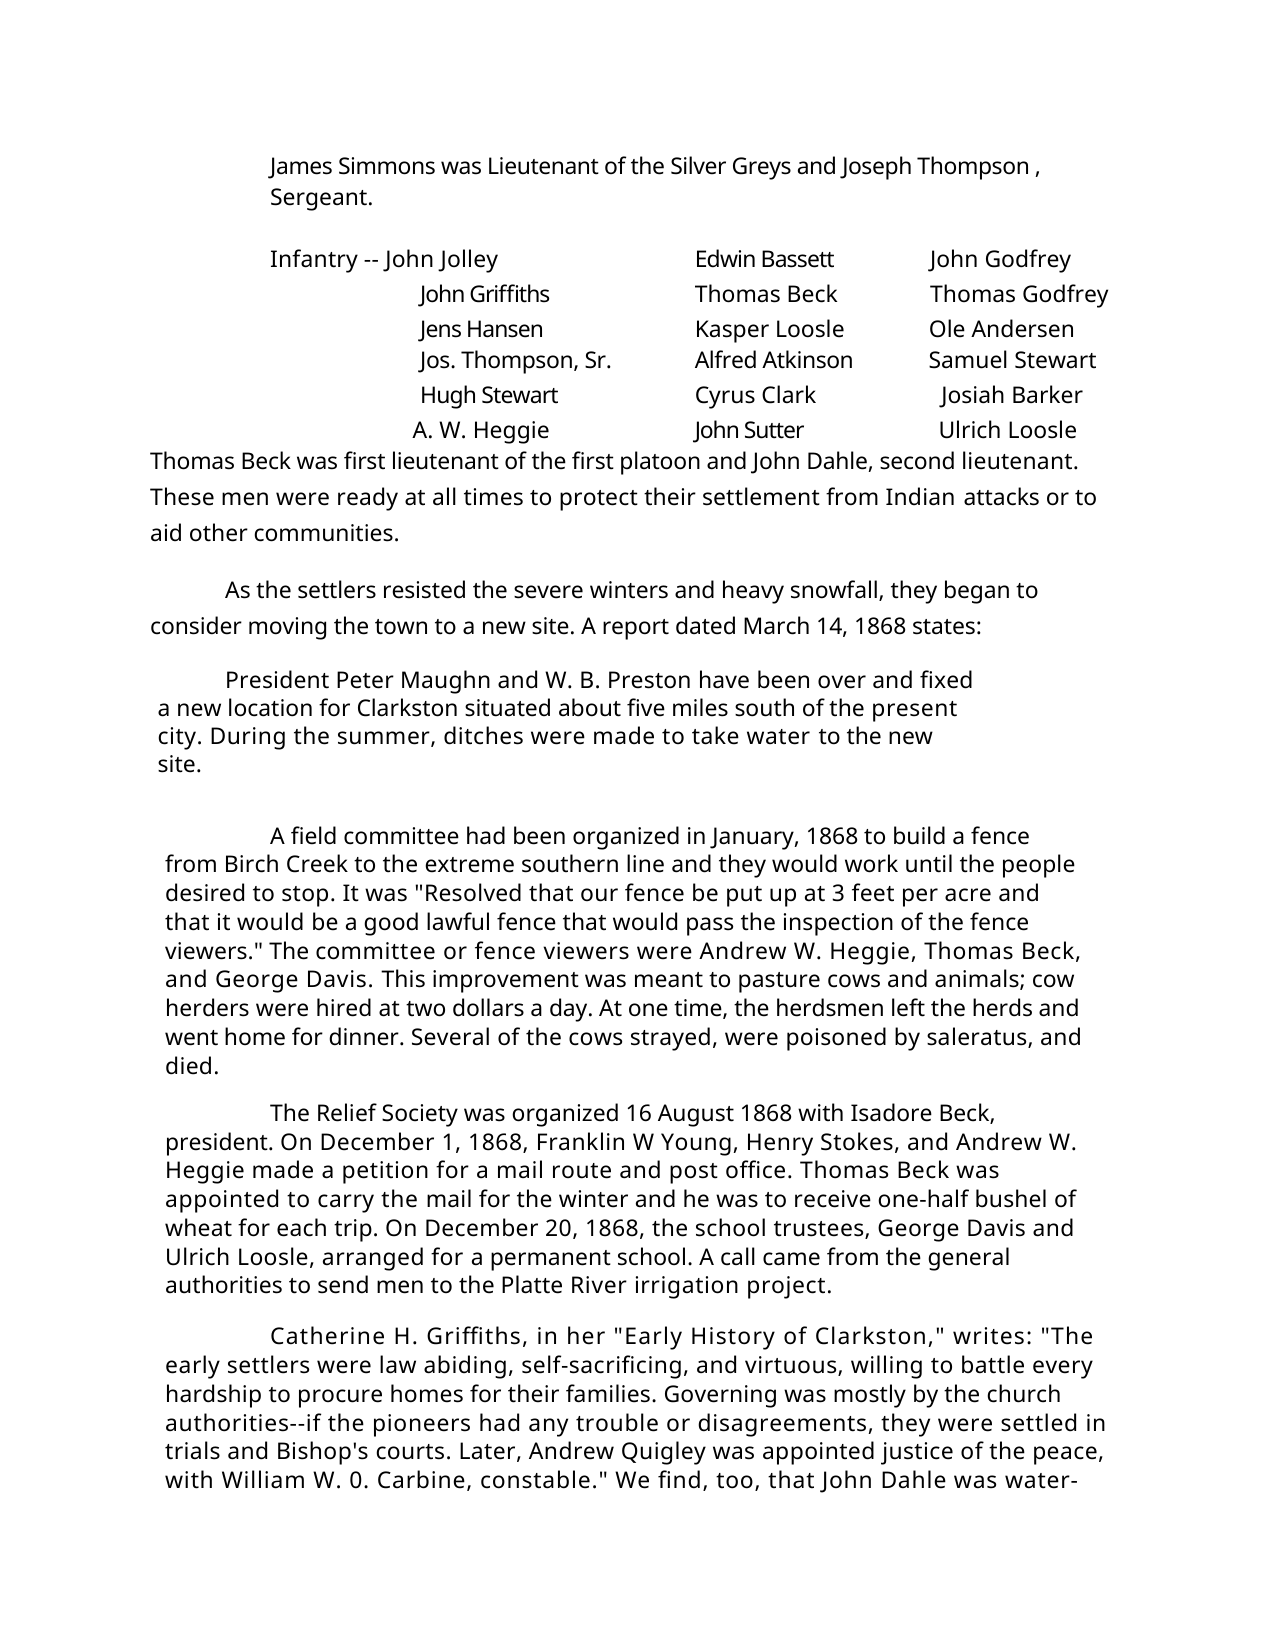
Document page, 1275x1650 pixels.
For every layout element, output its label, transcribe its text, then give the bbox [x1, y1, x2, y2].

text The Relief Society was organized 16 August 1868 with Isadore Beck, president. On December 1, 1868, Franklin W Young, Henry Stokes, and Andrew W. Heggie made a petition for a mail route and post office. Thomas Beck was appointed to carry the mail for the winter and he was to receive one-half bushel of wheat for each trip. On December 20, 1868, the school trustees, George Davis and Ulrich Loosle, arranged for a permanent school. A call came from the general authorities to send men to the Platte River irrigation project. [165, 1099, 1102, 1299]
text As the settlers resisted the severe winters and heavy snowfall, they began to consider moving the town to a new site. A report dated March 14, 1868 states: [150, 574, 1125, 641]
text President Peter Maughn and W. B. Preston have been over and fixed a new location for Clarkston situated about five miles south of the present city. During the summer, ditches were made to take water to the new site. [157, 667, 982, 778]
text Hugh Stewart Cyrus Clark Josiah Barker [420, 379, 1125, 410]
text A field committee had been organized in January, 1868 to build a fence from Birch Creek to the extreme southern line and they would work until the people desired to stop. It was "Resolved that our fence be put up at 3 feet per acre and that it would be a good lawful fence that would pass the inspection of the fence viewers." The com­mittee or fence viewers were Andrew W. Heggie, Thomas Beck, and George Davis. This improvement was meant to pasture cows and animals; cow herders were hired at two dollars a day. At one time, the herdsmen left the herds and went home for dinner. Several of the cows strayed, were poisoned by saleratus, and died. [165, 821, 1087, 1080]
text Jos. Thompson, Sr. Alfred Atkinson Samuel Stewart [420, 344, 1125, 375]
text Catherine H. Griffiths, in her "Early History of Clarkston," writes: "The early settlers were law abiding, self-sacrificing, and virtuous, willing to battle every hardship to procure homes for their families. Governing was mostly by the church authorities--if the pioneers had any trouble or disagreements, they were settled in trials and Bishop's courts. Later, Andrew Quigley was appointed justice of the peace, with William W. 0. Carbine, constable." We find, too, that John Dahle was water- [165, 1322, 1110, 1494]
text Infantry -- John Jolley Edwin Bassett John Godfrey [270, 242, 1125, 274]
text Jens Hansen Kasper Loosle Ole Andersen [420, 313, 1125, 344]
text James Simmons was Lieutenant of the Silver Greys and Joseph Thompson , Sergeant. [270, 150, 1057, 212]
text A. W. Heggie John Sutter Ulrich Loosle [412, 414, 1125, 445]
text Thomas Beck was first lieutenant of the first platoon and John Dahle, second lieutenant. These men were ready at all times to protect their settlement from Indian attacks or to aid other communities. [150, 445, 1125, 548]
text John Griffiths Thomas Beck Thomas Godfrey [420, 278, 1125, 309]
